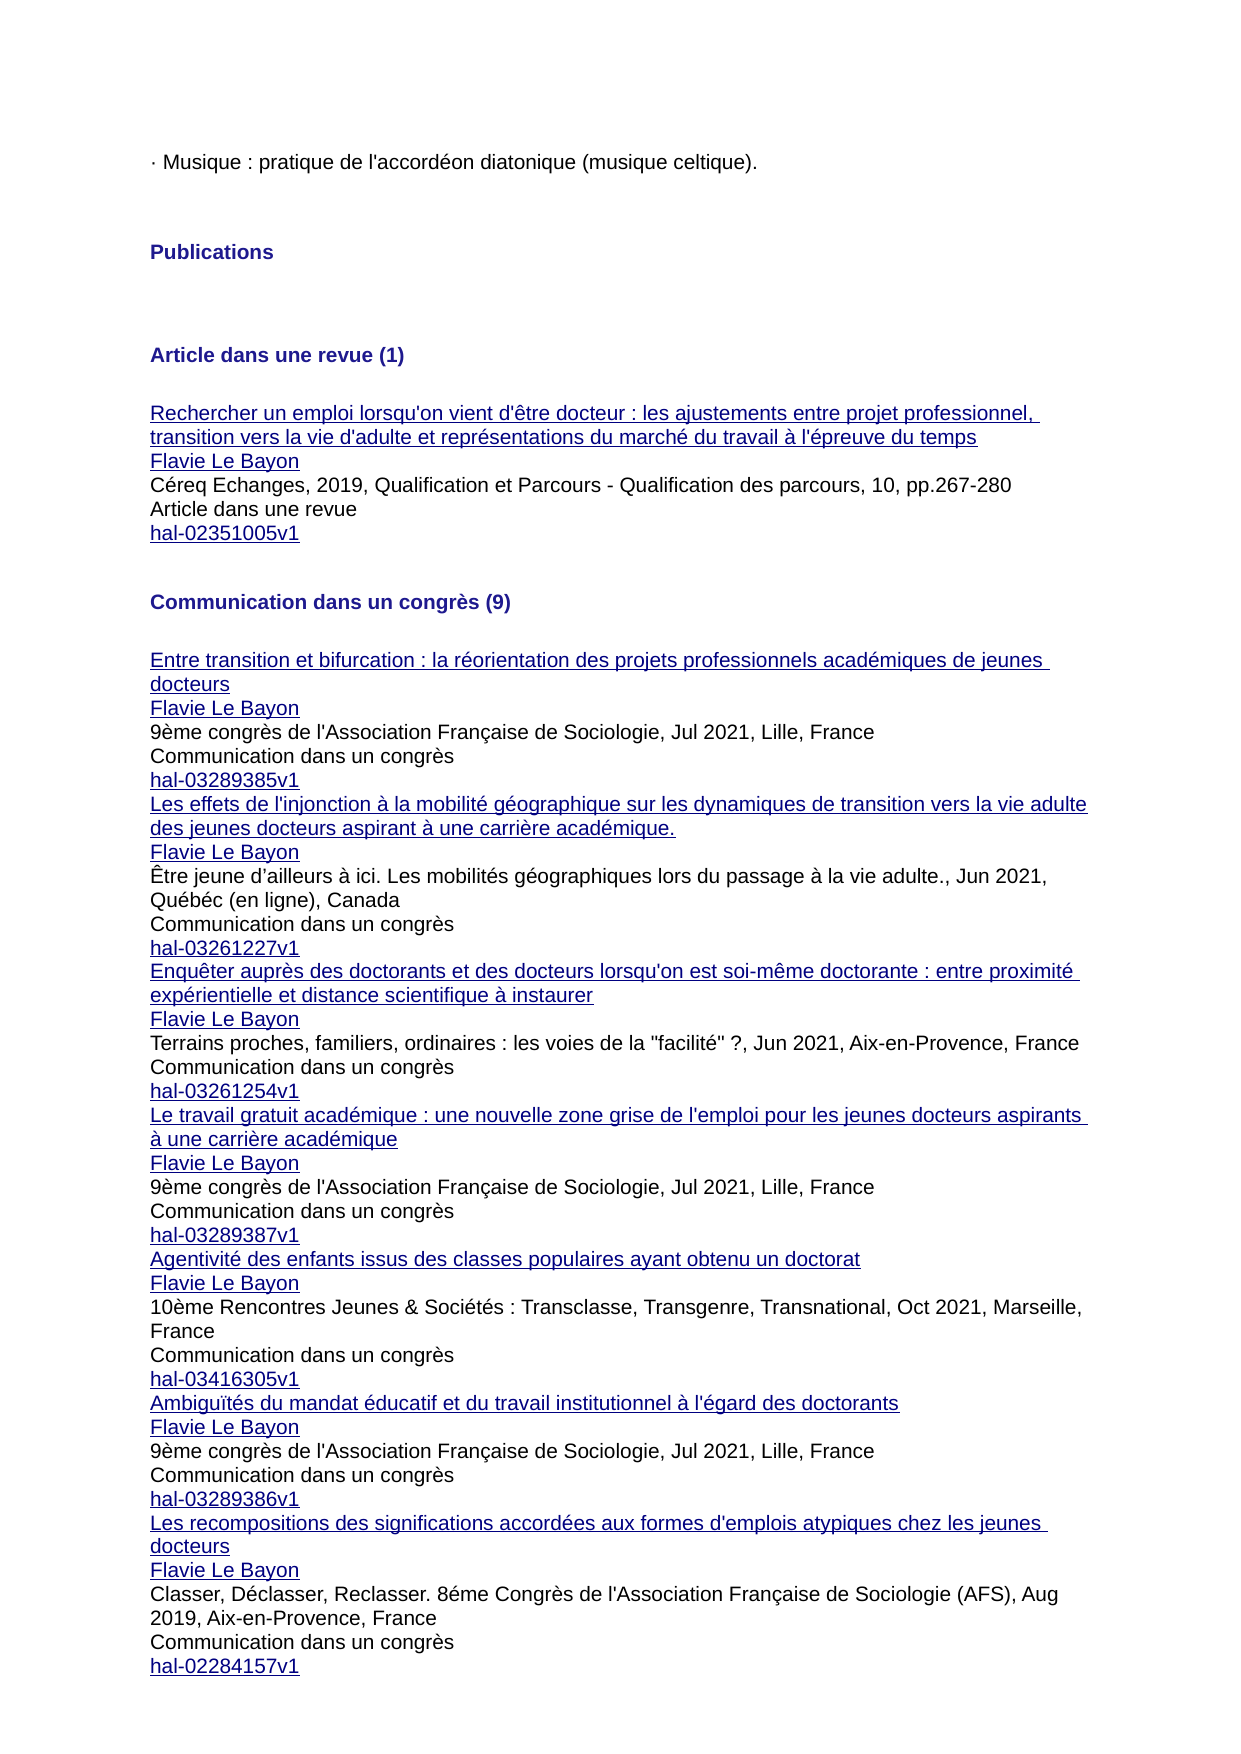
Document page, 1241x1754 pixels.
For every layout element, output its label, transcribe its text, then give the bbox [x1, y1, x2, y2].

table_header Rechercher un emploi lorsqu'on vient d'être docteur : les ajustements entre projet professionnel, transition vers la vie d'adulte et représentations du marché du travail à l'épreuve du temps Flavie Le Bayon Céreq Echanges, 2019, Qualification et Parcours - Qualification des parcours, 10, pp.267-280 Article dans une revue hal-02351005v1 [150, 401, 1090, 545]
table_cell Les effets de l'injonction à la mobilité géographique sur les dynamiques de transition vers la vie adulte des jeunes docteurs aspirant à une carrière académique. Flavie Le Bayon Être jeune d’ailleurs à ici. Les mobilités géographiques lors du passage à la vie adulte., Jun 2021, Québéc (en ligne), Canada Communication dans un congrès hal-03261227v1 [150, 792, 1090, 959]
table_cell Enquêter auprès des doctorants et des docteurs lorsqu'on est soi-même doctorante : entre proximité expérientielle et distance scientifique à instaurer Flavie Le Bayon Terrains proches, familiers, ordinaires : les voies de la "facilité" ?, Jun 2021, Aix-en-Provence, France Communication dans un congrès hal-03261254v1 [150, 959, 1090, 1103]
table_cell Les recompositions des significations accordées aux formes d'emplois atypiques chez les jeunes docteurs Flavie Le Bayon Classer, Déclasser, Reclasser. 8éme Congrès de l'Association Française de Sociologie (AFS), Aug 2019, Aix-en-Provence, France Communication dans un congrès hal-02284157v1 [150, 1510, 1090, 1678]
table_cell Le travail gratuit académique : une nouvelle zone grise de l'emploi pour les jeunes docteurs aspirants à une carrière académique Flavie Le Bayon 9ème congrès de l'Association Française de Sociologie, Jul 2021, Lille, France Communication dans un congrès hal-03289387v1 [150, 1103, 1090, 1247]
table_cell Ambiguïtés du mandat éducatif et du travail institutionnel à l'égard des doctorants Flavie Le Bayon 9ème congrès de l'Association Française de Sociologie, Jul 2021, Lille, France Communication dans un congrès hal-03289386v1 [150, 1391, 1090, 1510]
subtitle Publications [150, 239, 1090, 263]
subtitle Communication dans un congrès (9) [150, 589, 1090, 613]
table_header Entre transition et bifurcation : la réorientation des projets professionnels académiques de jeunes docteurs Flavie Le Bayon 9ème congrès de l'Association Française de Sociologie, Jul 2021, Lille, France Communication dans un congrès hal-03289385v1 [150, 648, 1090, 792]
table_cell Agentivité des enfants issus des classes populaires ayant obtenu un doctorat Flavie Le Bayon 10ème Rencontres Jeunes & Sociétés : Transclasse, Transgenre, Transnational, Oct 2021, Marseille, France Communication dans un congrès hal-03416305v1 [150, 1247, 1090, 1391]
subtitle Article dans une revue (1) [150, 343, 1090, 367]
text · Musique : pratique de l'accordéon diatonique (musique celtique). [150, 150, 1090, 174]
